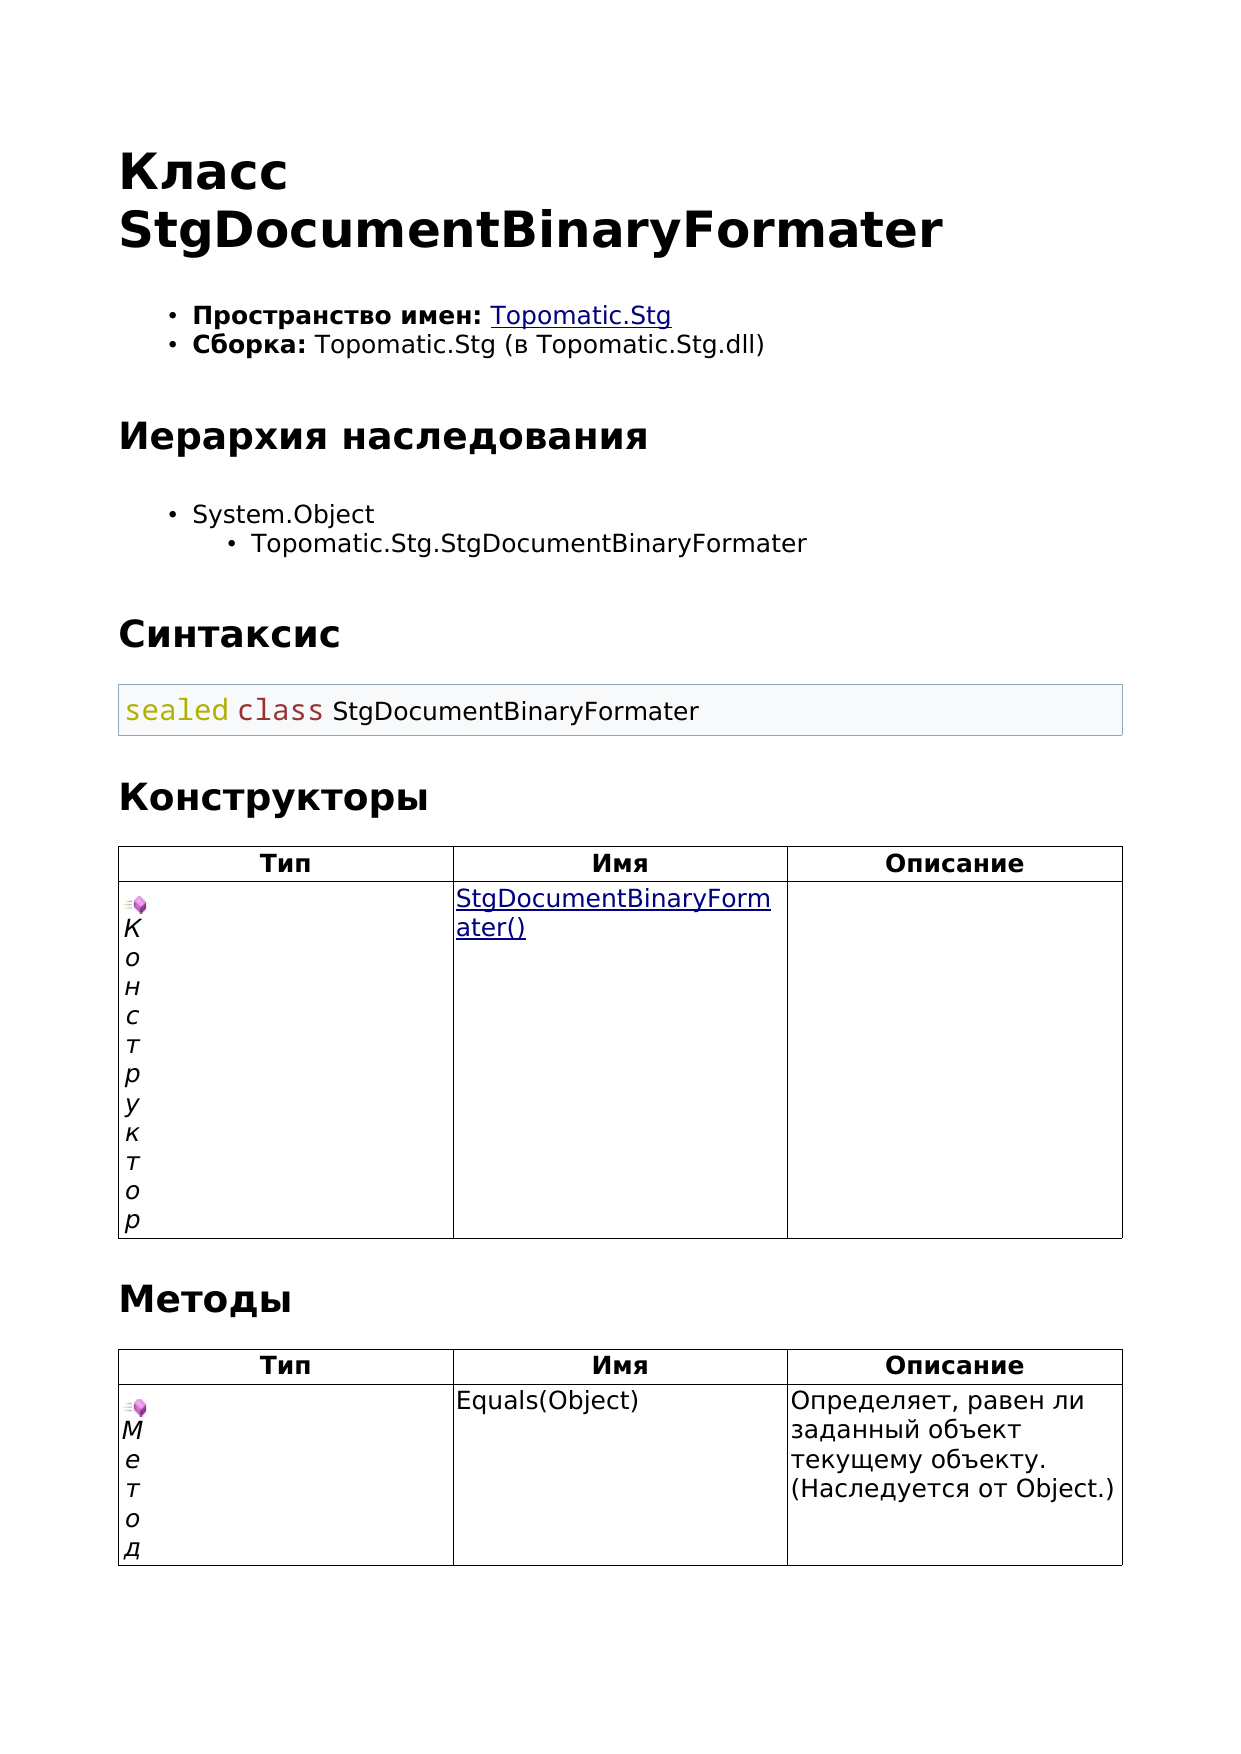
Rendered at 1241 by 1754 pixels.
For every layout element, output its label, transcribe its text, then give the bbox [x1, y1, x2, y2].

subtitle Конструкторы [118, 775, 1122, 819]
table_header Имя [454, 847, 787, 881]
subtitle Класс StgDocumentBinaryFormater [118, 143, 1122, 259]
table_header Тип [119, 1350, 453, 1383]
table_cell [119, 882, 453, 1238]
table_cell Определяет, равен ли заданный объект текущему объекту. (Наследуется от Object.) [788, 1385, 1122, 1565]
table_header Имя [454, 1350, 787, 1383]
list Сборка: Topomatic.Stg (в Topomatic.Stg.dll) [177, 331, 1122, 360]
table_header Описание [788, 847, 1122, 881]
table_cell Equals(Object) [454, 1385, 787, 1565]
list System.Object [177, 500, 1122, 529]
subtitle Синтаксис [118, 613, 1122, 656]
subtitle Иерархия наследования [118, 414, 1122, 458]
table_cell [788, 882, 1122, 1238]
table_cell [119, 1385, 453, 1565]
picture [121, 896, 147, 914]
subtitle Методы [118, 1277, 1122, 1321]
table_header Тип [119, 847, 453, 881]
picture [121, 1399, 147, 1417]
table_header Описание [788, 1350, 1122, 1383]
table_cell StgDocumentBinaryFormater() [454, 882, 787, 1238]
list Пространство имен: Topomatic.Stg [177, 302, 1122, 331]
list Topomatic.Stg.StgDocumentBinaryFormater [236, 529, 1122, 558]
table_header sealed class StgDocumentBinaryFormater [119, 685, 1122, 735]
